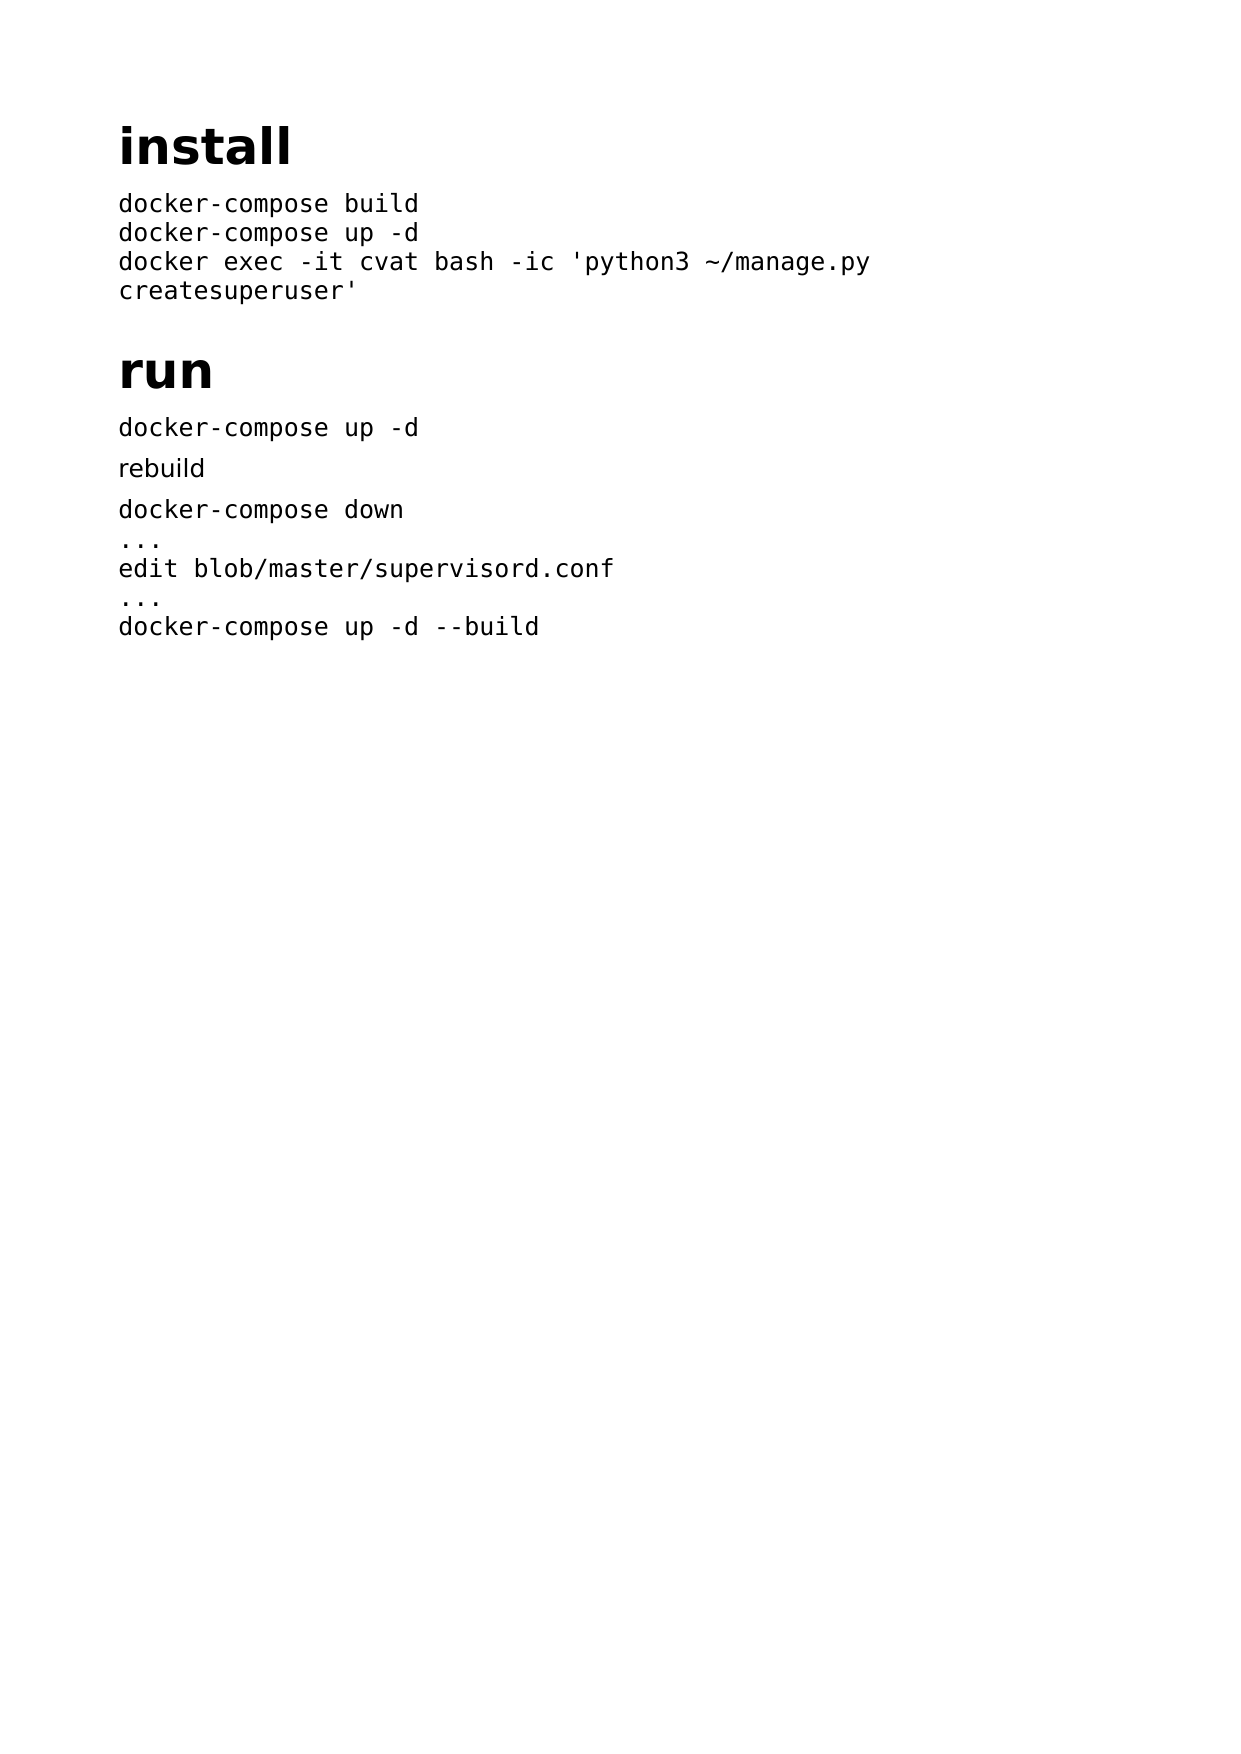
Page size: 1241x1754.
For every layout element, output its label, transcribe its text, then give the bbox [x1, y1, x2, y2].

subtitle install [118, 118, 1122, 176]
text docker-compose down ... edit blob/master/supervisord.conf ... docker-compose up -d --build [118, 496, 1122, 641]
text rebuild [118, 454, 1122, 483]
text docker-compose up -d [118, 413, 1122, 442]
text docker-compose build docker-compose up -d docker exec -it cvat bash -ic 'python3 ~/manage.py createsuperuser' [118, 189, 1122, 306]
subtitle run [118, 342, 1122, 401]
